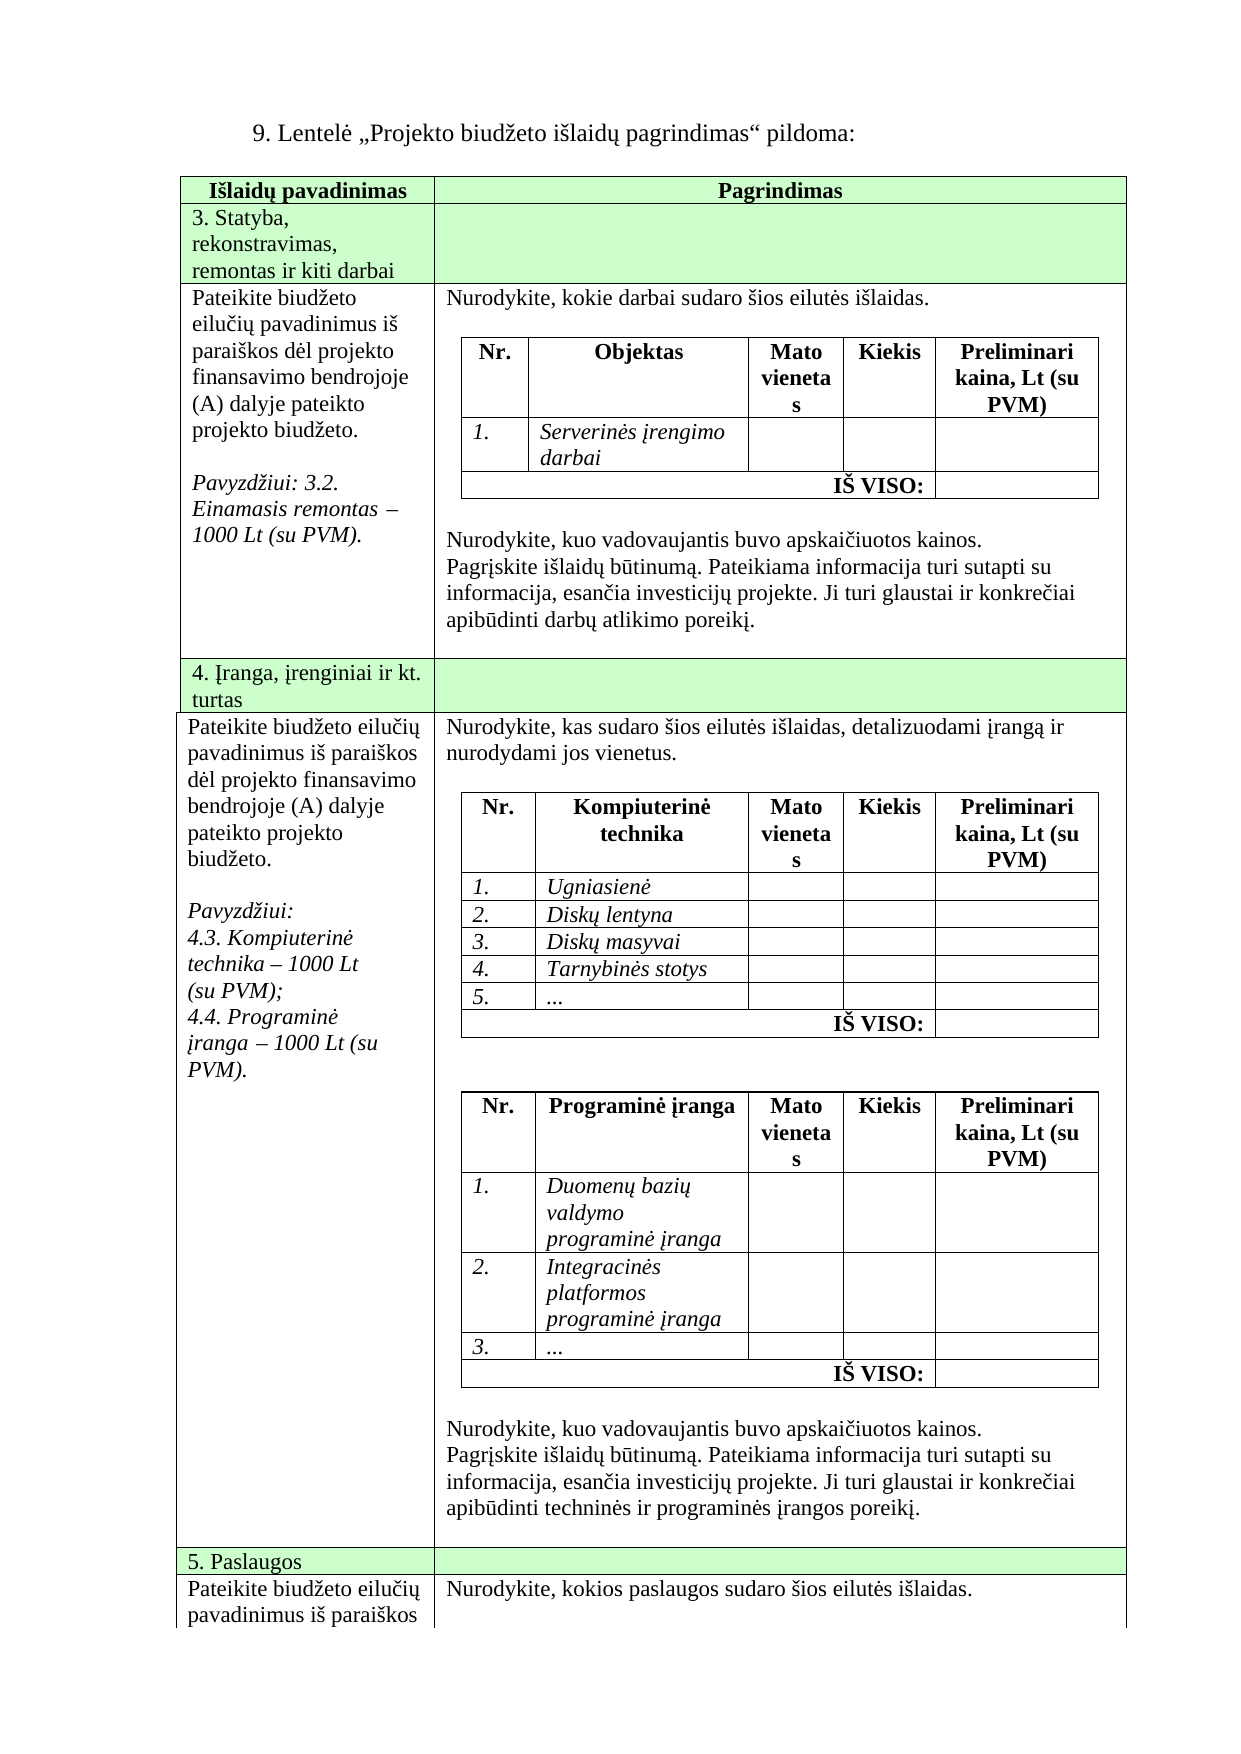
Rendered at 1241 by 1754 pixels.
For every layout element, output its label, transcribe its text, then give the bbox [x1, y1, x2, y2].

table_cell [936, 418, 1098, 471]
table_cell [435, 1332, 461, 1359]
table_cell [435, 982, 461, 1009]
table_cell Diskų lentyna [536, 901, 748, 927]
table_cell Ugniasienė [536, 873, 748, 900]
table_cell Nr. [462, 793, 535, 872]
table_cell [844, 418, 935, 471]
text 9. Lentelė „Projekto biudžeto išlaidų pagrindimas“ pildoma: [252, 118, 1122, 147]
table_cell Pateikite biudžeto eilučių pavadinimus iš paraiškos dėl projekto finansavimo bendrojoje (A) dalyje pateikto projekto biudžeto. Pavyzdžiui: 3.2. Einamasis remontas – 1000 Lt (su PVM). [181, 284, 434, 658]
table_cell [935, 1388, 1099, 1414]
table_cell [435, 471, 461, 498]
table_cell Pateikite biudžeto eilučių pavadinimus iš paraiškos dėl projekto finansavimo bendrojoje (A) dalyje pateikto projekto biudžeto. Pavyzdžiui: 4.3. Kompiuterinė technika – 1000 Lt (su PVM); 4.4. Programinė įranga – 1000 Lt (su PVM). [177, 713, 434, 1547]
table_cell Nr. [462, 338, 528, 417]
table_cell Integracinės platformos programinė įranga [536, 1253, 748, 1332]
table_cell IŠ VISO: [462, 1010, 935, 1037]
table_cell [844, 873, 935, 900]
table_cell IŠ VISO: [462, 472, 935, 498]
table_cell 1. [462, 1173, 535, 1252]
table_cell ... [536, 983, 748, 1009]
table_cell Programinė įranga [536, 1093, 748, 1172]
table_cell [461, 1038, 535, 1064]
table_cell [844, 928, 935, 954]
table_cell [844, 1333, 935, 1359]
table_cell Preliminari kaina, Lt (su PVM) [936, 1093, 1098, 1172]
table_cell Nurodykite, kokios paslaugos sudaro šios eilutės išlaidas. [435, 1575, 1126, 1628]
table_cell [749, 1253, 843, 1332]
table_header [176, 176, 180, 203]
table_cell [1099, 1332, 1126, 1359]
table_cell Nurodykite, kas sudaro šios eilutės išlaidas, detalizuodami įrangą ir nurodydami jos vienetus. [435, 713, 1126, 792]
table_cell [176, 283, 180, 337]
table_cell [435, 1172, 461, 1252]
table_cell [435, 1548, 1126, 1574]
table_cell Mato vienetas [749, 1093, 843, 1172]
table_cell [435, 955, 461, 982]
table_cell [176, 337, 180, 417]
table_cell [844, 1253, 935, 1332]
table_cell IŠ VISO: [462, 1360, 935, 1387]
table_cell [749, 983, 843, 1009]
table_cell [936, 1010, 1098, 1037]
table_cell Pateikite biudžeto eilučių pavadinimus iš paraiškos [177, 1575, 434, 1628]
table_cell 4. Įranga, įrenginiai ir kt. turtas [181, 659, 434, 712]
table_cell [176, 658, 180, 712]
table_cell [749, 1038, 844, 1064]
table_cell [435, 1091, 461, 1172]
table_cell [844, 956, 935, 982]
table_cell Nurodykite, kuo vadovaujantis buvo apskaičiuotos kainos. Pagrįskite išlaidų būtinumą. Pateikiama informacija turi sutapti su informacija, esančia investicijų projekte. Ji turi glaustai ir konkrečiai apibūdinti darbų atlikimo poreikį. [435, 526, 1126, 658]
table_cell [435, 1387, 461, 1414]
table_cell [435, 1009, 461, 1037]
table_cell Tarnybinės stotys [536, 956, 748, 982]
table_cell Objektas [529, 338, 748, 417]
table_cell [749, 499, 844, 526]
table_cell [435, 1252, 461, 1332]
table_cell [435, 872, 461, 900]
table_cell [936, 1173, 1098, 1252]
table_cell ... [536, 1333, 748, 1359]
table_cell [749, 956, 843, 982]
table_cell [749, 928, 843, 954]
table_cell [935, 1038, 1099, 1064]
table_cell [936, 901, 1098, 927]
table_cell [176, 203, 180, 283]
table_cell [1099, 498, 1126, 526]
table_cell Serverinės įrengimo darbai [529, 418, 748, 471]
table_cell [936, 873, 1098, 900]
table_cell [435, 900, 461, 927]
table_cell [535, 1038, 748, 1064]
table_cell [1099, 417, 1126, 471]
table_cell [435, 792, 461, 872]
table_cell [844, 1173, 935, 1252]
table_cell [936, 1253, 1098, 1332]
table_cell Kompiuterinė technika [536, 793, 748, 872]
table_cell [935, 499, 1099, 526]
table_cell Preliminari kaina, Lt (su PVM) [936, 793, 1098, 872]
table_cell 1. [462, 418, 528, 471]
table_cell [1099, 1009, 1126, 1037]
table_cell [749, 418, 843, 471]
table_cell Kiekis [844, 338, 935, 417]
table_cell [749, 873, 843, 900]
table_cell Preliminari kaina, Lt (su PVM) [936, 338, 1098, 417]
table_cell [1099, 900, 1126, 927]
table_cell [1099, 1091, 1126, 1172]
table_cell [1099, 872, 1126, 900]
table_cell [936, 1333, 1098, 1359]
table_cell [461, 1388, 535, 1414]
table_cell [936, 956, 1098, 982]
table_cell [1099, 982, 1126, 1009]
table_header Išlaidų pavadinimas [181, 177, 434, 203]
table_cell [435, 417, 461, 471]
table_cell [435, 498, 461, 526]
table_cell [435, 204, 1126, 283]
table_cell 3. [462, 1333, 535, 1359]
table_cell [749, 1333, 843, 1359]
table_cell [1099, 927, 1126, 954]
table_cell 1. [462, 873, 535, 900]
table_cell Kiekis [844, 1093, 935, 1172]
table_cell Nurodykite, kuo vadovaujantis buvo apskaičiuotos kainos. Pagrįskite išlaidų būtinumą. Pateikiama informacija turi sutapti su informacija, esančia investicijų projekte. Ji turi glaustai ir konkrečiai apibūdinti techninės ir programinės įrangos poreikį. [435, 1414, 1126, 1547]
table_cell [936, 472, 1098, 498]
table_cell [936, 983, 1098, 1009]
table_cell 2. [462, 901, 535, 927]
table_cell [749, 1388, 844, 1414]
table_cell [176, 498, 180, 526]
table_cell 5. [462, 983, 535, 1009]
table_cell [1099, 1387, 1126, 1414]
table_cell [176, 526, 180, 658]
table_cell [435, 927, 461, 954]
table_cell [435, 1064, 1126, 1091]
table_cell [749, 901, 843, 927]
table_cell [1099, 337, 1126, 417]
table_cell [435, 1037, 461, 1064]
table_cell [936, 1360, 1098, 1387]
table_cell [1099, 955, 1126, 982]
table_cell 3. [462, 928, 535, 954]
table_cell [1099, 1252, 1126, 1332]
table_cell 5. Paslaugos [177, 1548, 434, 1574]
table_cell [1099, 1359, 1126, 1387]
table_cell Nr. [462, 1093, 535, 1172]
table_cell [844, 1388, 935, 1414]
table_cell [1099, 1172, 1126, 1252]
table_cell [529, 499, 748, 526]
table_cell [1099, 471, 1126, 498]
table_cell [1099, 1037, 1126, 1064]
table_cell Diskų masyvai [536, 928, 748, 954]
table_cell [844, 901, 935, 927]
table_cell [176, 417, 180, 471]
table_cell [749, 1173, 843, 1252]
table_cell [435, 659, 1126, 712]
table_cell 3. Statyba, rekonstravimas, remontas ir kiti darbai [181, 204, 434, 283]
table_cell [844, 1038, 935, 1064]
table_cell Nurodykite, kokie darbai sudaro šios eilutės išlaidas. [435, 284, 1126, 337]
table_cell [176, 471, 180, 498]
table_cell 2. [462, 1253, 535, 1332]
table_cell [435, 337, 461, 417]
table_cell [535, 1388, 748, 1414]
table_cell Kiekis [844, 793, 935, 872]
table_cell [936, 928, 1098, 954]
table_header Pagrindimas [435, 177, 1126, 203]
table_cell Mato vienetas [749, 338, 843, 417]
table_cell [844, 983, 935, 1009]
table_cell [844, 499, 935, 526]
table_cell [1099, 792, 1126, 872]
table_cell [461, 499, 529, 526]
table_cell [435, 1359, 461, 1387]
table_cell Mato vienetas [749, 793, 843, 872]
table_cell 4. [462, 956, 535, 982]
table_cell Duomenų bazių valdymo programinė įranga [536, 1173, 748, 1252]
